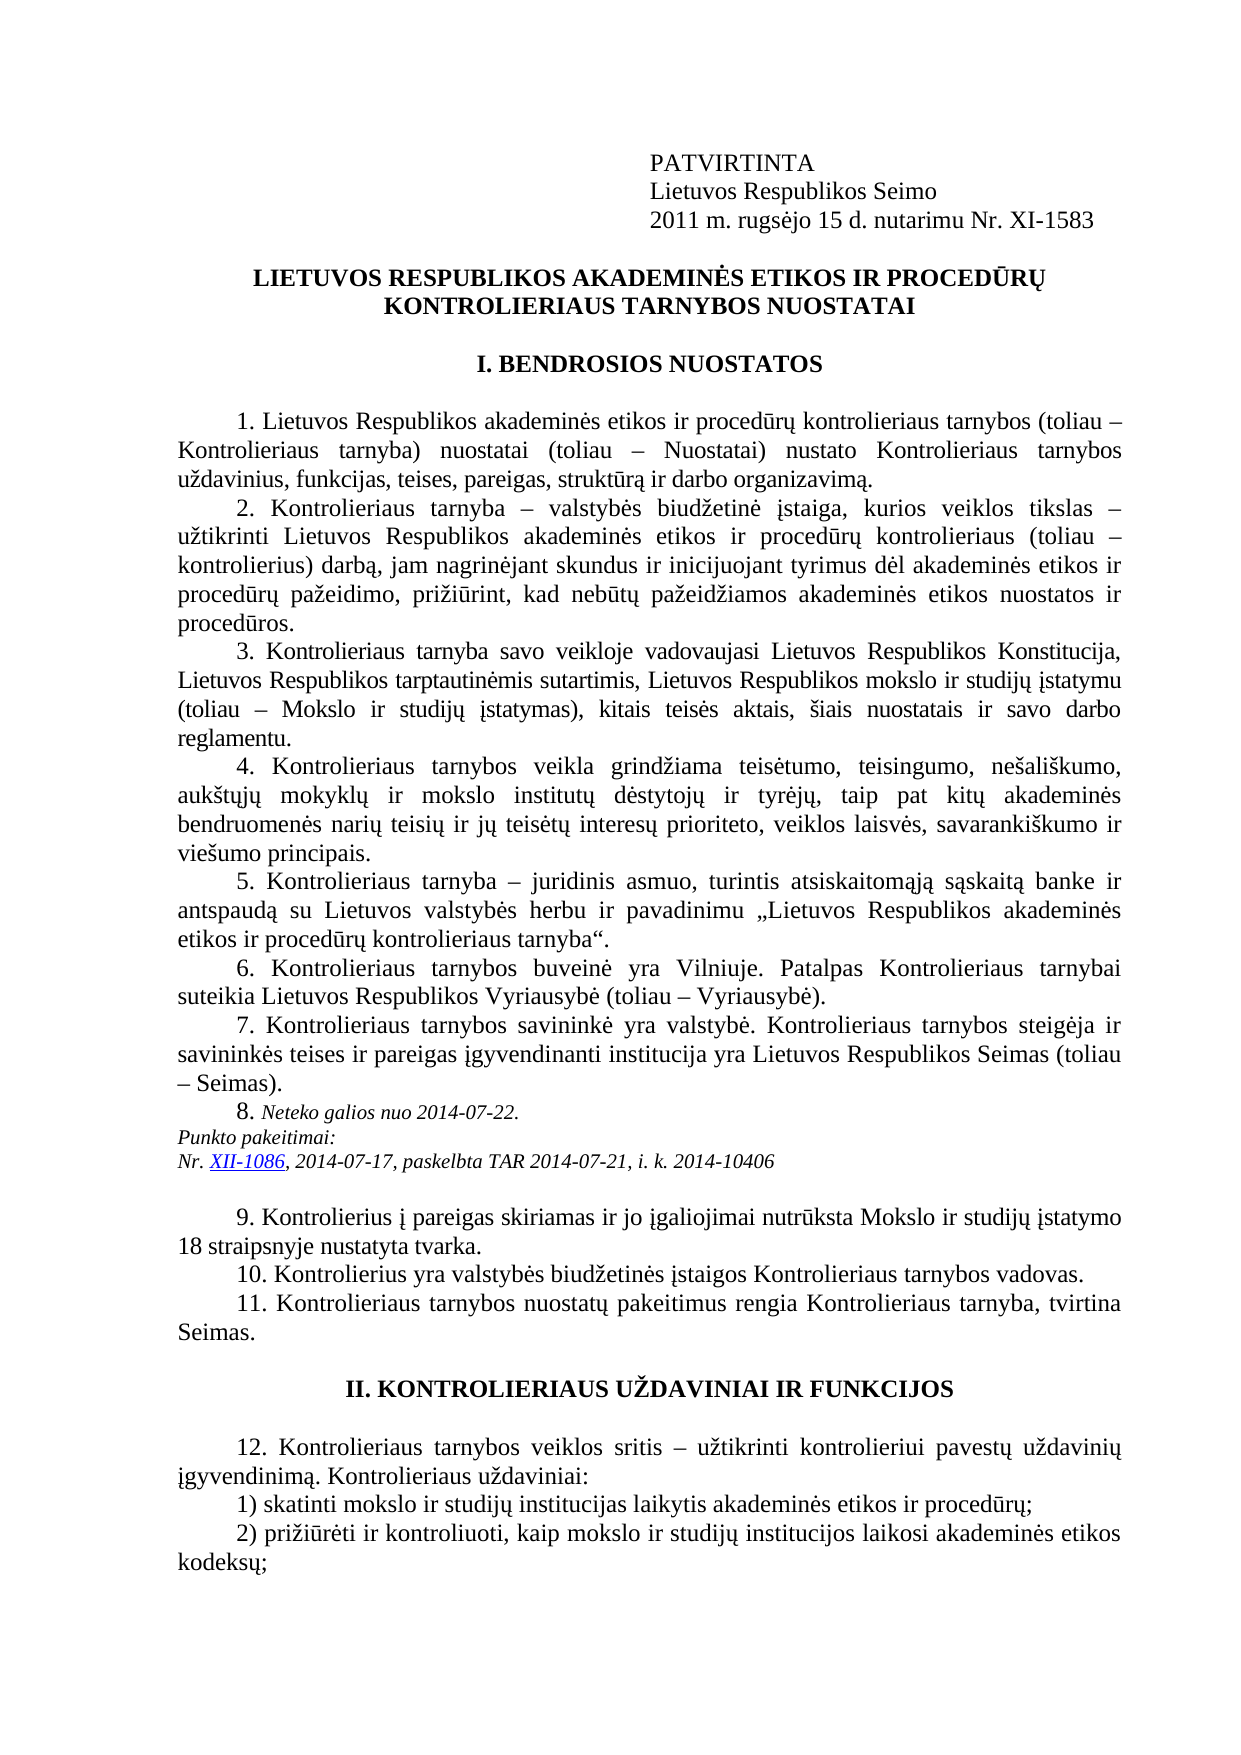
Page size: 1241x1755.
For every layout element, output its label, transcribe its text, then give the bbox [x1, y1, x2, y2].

text PATVIRTINTA [649, 148, 1122, 176]
text 8. Neteko galios nuo 2014-07-22. [177, 1096, 1122, 1125]
text Punkto pakeitimai: [177, 1125, 1122, 1149]
text LIETUVOS RESPUBLIKOS AKADEMINĖS ETIKOS IR PROCEDŪRŲ KONTROLIERIAUS TARNYBOS NUOSTATAI [177, 263, 1122, 320]
text 2011 m. rugsėjo 15 d. nutarimu Nr. XI-1583 [649, 205, 1122, 234]
text 7. Kontrolieriaus tarnybos savininkė yra valstybė. Kontrolieriaus tarnybos steigėja ir savininkės teises ir pareigas įgyvendinanti institucija yra Lietuvos Respublikos Seimas (toliau – Seimas). [177, 1010, 1122, 1096]
text Nr. XII-1086, 2014-07-17, paskelbta TAR 2014-07-21, i. k. 2014-10406 [177, 1149, 1122, 1173]
text 12. Kontrolieriaus tarnybos veiklos sritis – užtikrinti kontrolieriui pavestų uždavinių įgyvendinimą. Kontrolieriaus uždaviniai: [177, 1432, 1122, 1489]
text 9. Kontrolierius į pareigas skiriamas ir jo įgaliojimai nutrūksta Mokslo ir studijų įstatymo 18 straipsnyje nustatyta tvarka. [177, 1202, 1122, 1259]
text 11. Kontrolieriaus tarnybos nuostatų pakeitimus rengia Kontrolieriaus tarnyba, tvirtina Seimas. [177, 1288, 1122, 1346]
text 3. Kontrolieriaus tarnyba savo veikloje vadovaujasi Lietuvos Respublikos Konstitucija, Lietuvos Respublikos tarptautinėmis sutartimis, Lietuvos Respublikos mokslo ir studijų įstatymu (toliau – Mokslo ir studijų įstatymas), kitais teisės aktais, šiais nuostatais ir savo darbo reglamentu. [177, 636, 1122, 751]
text 6. Kontrolieriaus tarnybos buveinė yra Vilniuje. Patalpas Kontrolieriaus tarnybai suteikia Lietuvos Respublikos Vyriausybė (toliau – Vyriausybė). [177, 953, 1122, 1010]
text 5. Kontrolieriaus tarnyba – juridinis asmuo, turintis atsiskaitomąją sąskaitą banke ir antspaudą su Lietuvos valstybės herbu ir pavadinimu „Lietuvos Respublikos akademinės etikos ir procedūrų kontrolieriaus tarnyba“. [177, 866, 1122, 953]
text 2. Kontrolieriaus tarnyba – valstybės biudžetinė įstaiga, kurios veiklos tikslas – užtikrinti Lietuvos Respublikos akademinės etikos ir procedūrų kontrolieriaus (toliau – kontrolierius) darbą, jam nagrinėjant skundus ir inicijuojant tyrimus dėl akademinės etikos ir procedūrų pažeidimo, prižiūrint, kad nebūtų pažeidžiamos akademinės etikos nuostatos ir procedūros. [177, 493, 1122, 636]
text 4. Kontrolieriaus tarnybos veikla grindžiama teisėtumo, teisingumo, nešališkumo, aukštųjų mokyklų ir mokslo institutų dėstytojų ir tyrėjų, taip pat kitų akademinės bendruomenės narių teisių ir jų teisėtų interesų prioriteto, veiklos laisvės, savarankiškumo ir viešumo principais. [177, 751, 1122, 866]
text 1) skatinti mokslo ir studijų institucijas laikytis akademinės etikos ir procedūrų; [177, 1489, 1122, 1518]
text Lietuvos Respublikos Seimo [649, 176, 1122, 205]
text 10. Kontrolierius yra valstybės biudžetinės įstaigos Kontrolieriaus tarnybos vadovas. [177, 1259, 1122, 1288]
text I. BENDROSIOS NUOSTATOS [177, 349, 1122, 378]
text II. Kontrolieriaus UŽDAVINIAI IR FUNKCIJOS [177, 1374, 1122, 1403]
text 2) prižiūrėti ir kontroliuoti, kaip mokslo ir studijų institucijos laikosi akademinės etikos kodeksų; [177, 1518, 1122, 1576]
text 1. Lietuvos Respublikos akademinės etikos ir procedūrų kontrolieriaus tarnybos (toliau – Kontrolieriaus tarnyba) nuostatai (toliau – Nuostatai) nustato Kontrolieriaus tarnybos uždavinius, funkcijas, teises, pareigas, struktūrą ir darbo organizavimą. [177, 406, 1122, 493]
